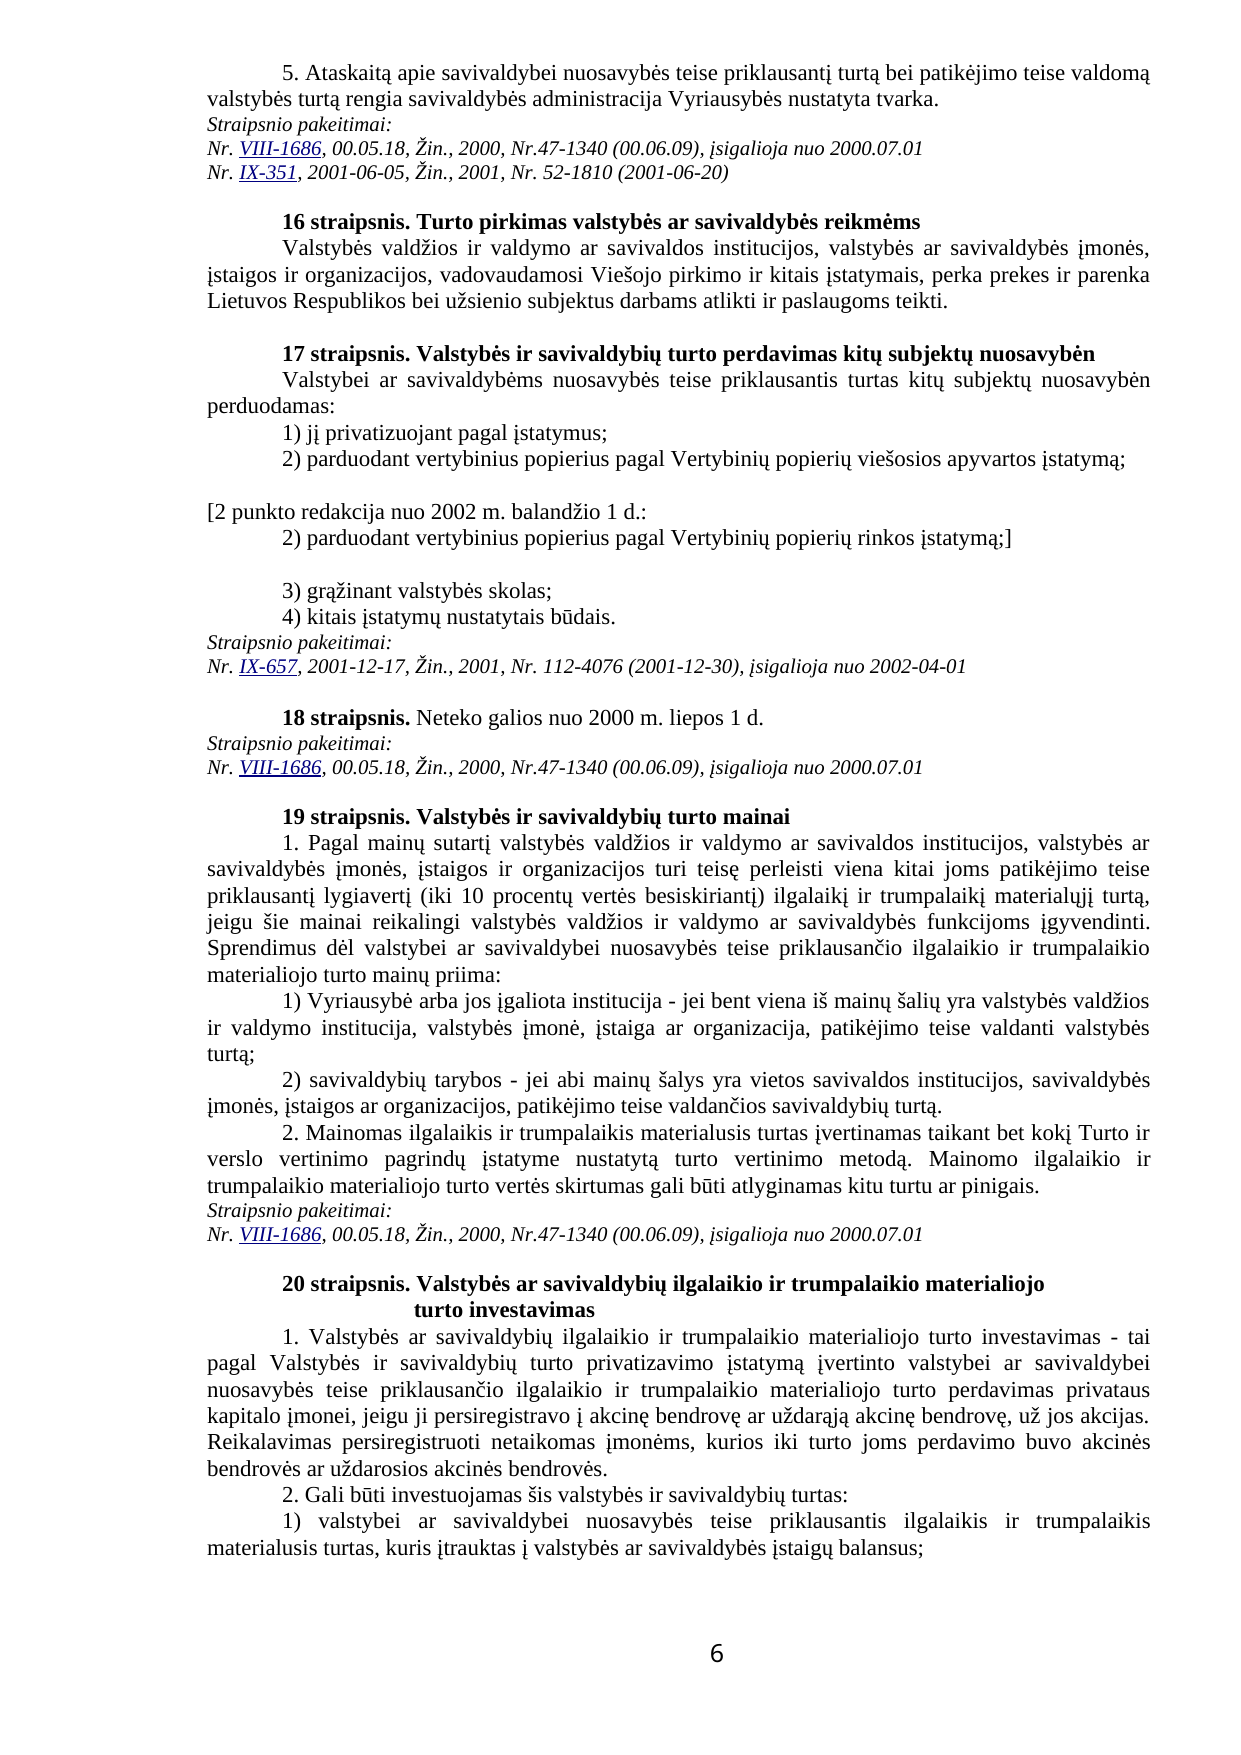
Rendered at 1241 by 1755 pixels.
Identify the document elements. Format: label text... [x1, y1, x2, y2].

text 2) parduodant vertybinius popierius pagal Vertybinių popierių rinkos įstatymą;] [207, 524, 1152, 551]
text Straipsnio pakeitimai: [207, 630, 1152, 654]
text 2. Mainomas ilgalaikis ir trumpalaikis materialusis turtas įvertinamas taikant bet kokį Turto ir verslo vertinimo pagrindų įstatyme nustatytą turto vertinimo metodą. Mainomo ilgalaikio ir trumpalaikio materialiojo turto vertės skirtumas gali būti atlyginamas kitu turtu ar pinigais. [207, 1119, 1152, 1198]
text 1) valstybei ar savivaldybei nuosavybės teise priklausantis ilgalaikis ir trumpalaikis materialusis turtas, kuris įtrauktas į valstybės ar savivaldybės įstaigų balansus; [207, 1507, 1152, 1560]
text 2. Gali būti investuojamas šis valstybės ir savivaldybių turtas: [207, 1481, 1152, 1507]
text 5. Ataskaitą apie savivaldybei nuosavybės teise priklausantį turtą bei patikėjimo teise valdomą valstybės turtą rengia savivaldybės administracija Vyriausybės nustatyta tvarka. [207, 59, 1152, 112]
text 1) Vyriausybė arba jos įgaliota institucija - jei bent viena iš mainų šalių yra valstybės valdžios ir valdymo institucija, valstybės įmonė, įstaiga ar organizacija, patikėjimo teise valdanti valstybės turtą; [207, 987, 1152, 1066]
text 2) parduodant vertybinius popierius pagal Vertybinių popierių viešosios apyvartos įstatymą; [207, 445, 1152, 472]
text 1. Pagal mainų sutartį valstybės valdžios ir valdymo ar savivaldos institucijos, valstybės ar savivaldybės įmonės, įstaigos ir organizacijos turi teisę perleisti viena kitai joms patikėjimo teise priklausantį lygiavertį (iki 10 procentų vertės besiskiriantį) ilgalaikį ir trumpalaikį materialųjį turtą, jeigu šie mainai reikalingi valstybės valdžios ir valdymo ar savivaldybės funkcijoms įgyvendinti. Sprendimus dėl valstybei ar savivaldybei nuosavybės teise priklausančio ilgalaikio ir trumpalaikio materialiojo turto mainų priima: [207, 829, 1152, 987]
text 4) kitais įstatymų nustatytais būdais. [207, 603, 1152, 630]
text [2 punkto redakcija nuo 2002 m. balandžio 1 d.: [207, 498, 1152, 524]
text Nr. VIII-1686, 00.05.18, Žin., 2000, Nr.47-1340 (00.06.09), įsigalioja nuo 2000.07.01 [207, 754, 1152, 779]
text 16 straipsnis. Turto pirkimas valstybės ar savivaldybės reikmėms [207, 208, 1152, 234]
text 2) savivaldybių tarybos - jei abi mainų šalys yra vietos savivaldos institucijos, savivaldybės įmonės, įstaigos ar organizacijos, patikėjimo teise valdančios savivaldybių turtą. [207, 1066, 1152, 1119]
text 1) jį privatizuojant pagal įstatymus; [207, 419, 1152, 445]
text Nr. VIII-1686, 00.05.18, Žin., 2000, Nr.47-1340 (00.06.09), įsigalioja nuo 2000.07.01 [207, 136, 1152, 160]
text 3) grąžinant valstybės skolas; [207, 577, 1152, 603]
text Straipsnio pakeitimai: [207, 731, 1152, 754]
text 20 straipsnis. Valstybės ar savivaldybių ilgalaikio ir trumpalaikio materialiojo [282, 1270, 1152, 1297]
text 18 straipsnis. Neteko galios nuo 2000 m. liepos 1 d. [207, 704, 1152, 731]
text Nr. IX-657, 2001-12-17, Žin., 2001, Nr. 112-4076 (2001-12-30), įsigalioja nuo 2002-04-01 [207, 654, 1152, 678]
text 19 straipsnis. Valstybės ir savivaldybių turto mainai [207, 803, 1152, 829]
text Straipsnio pakeitimai: [207, 112, 1152, 136]
text Valstybei ar savivaldybėms nuosavybės teise priklausantis turtas kitų subjektų nuosavybėn perduodamas: [207, 366, 1152, 419]
text 1. Valstybės ar savivaldybių ilgalaikio ir trumpalaikio materialiojo turto investavimas - tai pagal Valstybės ir savivaldybių turto privatizavimo įstatymą įvertinto valstybei ar savivaldybei nuosavybės teise priklausančio ilgalaikio ir trumpalaikio materialiojo turto perdavimas privataus kapitalo įmonei, jeigu ji persiregistravo į akcinę bendrovę ar uždarąją akcinę bendrovę, už jos akcijas. Reikalavimas persiregistruoti netaikomas įmonėms, kurios iki turto joms perdavimo buvo akcinės bendrovės ar uždarosios akcinės bendrovės. [207, 1323, 1152, 1481]
text Valstybės valdžios ir valdymo ar savivaldos institucijos, valstybės ar savivaldybės įmonės, įstaigos ir organizacijos, vadovaudamosi Viešojo pirkimo ir kitais įstatymais, perka prekes ir parenka Lietuvos Respublikos bei užsienio subjektus darbams atlikti ir paslaugoms teikti. [207, 234, 1152, 313]
text 17 straipsnis. Valstybės ir savivaldybių turto perdavimas kitų subjektų nuosavybėn [282, 340, 1152, 366]
text Nr. IX-351, 2001-06-05, Žin., 2001, Nr. 52-1810 (2001-06-20) [207, 160, 1152, 184]
text Straipsnio pakeitimai: [207, 1198, 1152, 1222]
text turto investavimas [413, 1297, 1152, 1323]
text Nr. VIII-1686, 00.05.18, Žin., 2000, Nr.47-1340 (00.06.09), įsigalioja nuo 2000.07.01 [207, 1222, 1152, 1246]
